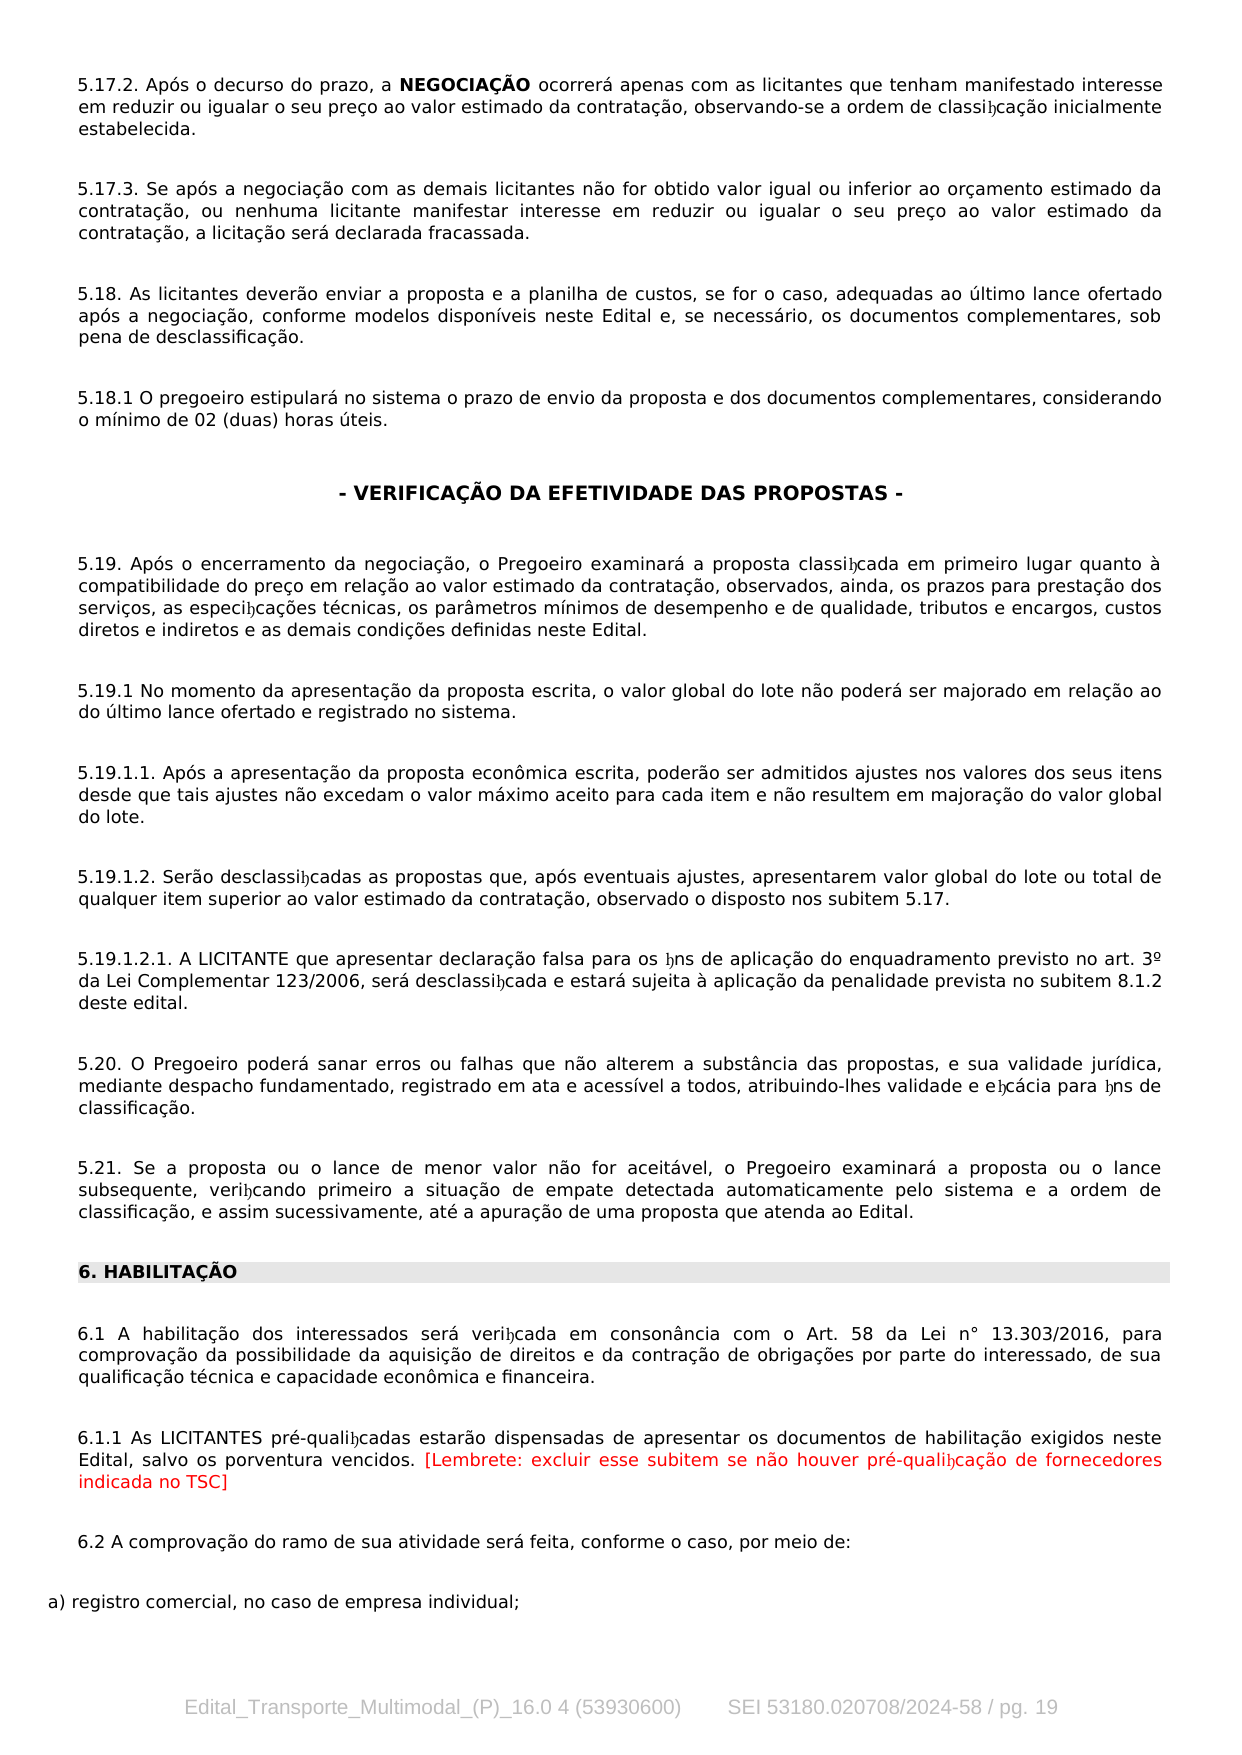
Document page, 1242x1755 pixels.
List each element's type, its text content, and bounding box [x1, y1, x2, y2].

list registro comercial, no caso de empresa individual; [48, 1592, 1164, 1613]
text 5.19.1.2.1. A LICITANTE que apresentar declaração falsa para os ns de aplicação do enquadramento previsto no art. 3º da Lei Complementar 123/2006, será desclassicada e estará sujeita à aplicação da penalidade prevista no subitem 8.1.2 deste edital. [77, 949, 1164, 1014]
text 5.18. As licitantes deverão enviar a proposta e a planilha de custos, se for o caso, adequadas ao último lance ofertado após a negociação, conforme modelos disponíveis neste Edital e, se necessário, os documentos complementares, sob pena de desclassificação. [77, 283, 1164, 348]
text 5.21. Se a proposta ou o lance de menor valor não for aceitável, o Pregoeiro examinará a proposta ou o lance subsequente, vericando primeiro a situação de empate detectada automaticamente pelo sistema e a ordem de classificação, e assim sucessivamente, até a apuração de uma proposta que atenda ao Edital. [77, 1158, 1164, 1222]
text 6.1.1 As LICITANTES pré-qualicadas estarão dispensadas de apresentar os documentos de habilitação exigidos neste Edital, salvo os porventura vencidos. [Lembrete: excluir esse subitem se não houver pré-qualicação de fornecedores indicada no TSC] [77, 1428, 1164, 1492]
text 5.18.1 O pregoeiro estipulará no sistema o prazo de envio da proposta e dos documentos complementares, considerando o mínimo de 02 (duas) horas úteis. [77, 388, 1164, 430]
subtitle - VERIFICAÇÃO DA EFETIVIDADE DAS PROPOSTAS - [79, 482, 1163, 505]
text 5.19. Após o encerramento da negociação, o Pregoeiro examinará a proposta classicada em primeiro lugar quanto à compatibilidade do preço em relação ao valor estimado da contratação, observados, ainda, os prazos para prestação dos serviços, as especicações técnicas, os parâmetros mínimos de desempenho e de qualidade, tributos e encargos, custos diretos e indiretos e as demais condições definidas neste Edital. [77, 554, 1164, 641]
text 6.1 A habilitação dos interessados será vericada em consonância com o Art. 58 da Lei n° 13.303/2016, para comprovação da possibilidade da aquisição de direitos e da contração de obrigações por parte do interessado, de sua qualificação técnica e capacidade econômica e financeira. [77, 1323, 1164, 1388]
text 5.19.1.2. Serão desclassicadas as propostas que, após eventuais ajustes, apresentarem valor global do lote ou total de qualquer item superior ao valor estimado da contratação, observado o disposto nos subitem 5.17. [77, 867, 1164, 910]
text 6.2 A comprovação do ramo de sua atividade será feita, conforme o caso, por meio de: [77, 1532, 1164, 1553]
text 5.20. O Pregoeiro poderá sanar erros ou falhas que não alterem a substância das propostas, e sua validade jurídica, mediante despacho fundamentado, registrado em ata e acessível a todos, atribuindo-lhes validade e ecácia para ns de classificação. [77, 1054, 1164, 1118]
text 5.19.1.1. Após a apresentação da proposta econômica escrita, poderão ser admitidos ajustes nos valores dos seus itens desde que tais ajustes não excedam o valor máximo aceito para cada item e não resultem em majoração do valor global do lote. [77, 763, 1164, 827]
text 5.17.3. Se após a negociação com as demais licitantes não for obtido valor igual ou inferior ao orçamento estimado da contratação, ou nenhuma licitante manifestar interesse em reduzir ou igualar o seu preço ao valor estimado da contratação, a licitação será declarada fracassada. [77, 179, 1164, 244]
subtitle 6. HABILITAÇÃO [78, 1262, 1170, 1283]
text 5.19.1 No momento da apresentação da proposta escrita, o valor global do lote não poderá ser majorado em relação ao do último lance ofertado e registrado no sistema. [77, 681, 1164, 723]
text 5.17.2. Após o decurso do prazo, a NEGOCIAÇÃO ocorrerá apenas com as licitantes que tenham manifestado interesse em reduzir ou igualar o seu preço ao valor estimado da contratação, observando-se a ordem de classicação inicialmente estabelecida. [77, 75, 1164, 139]
